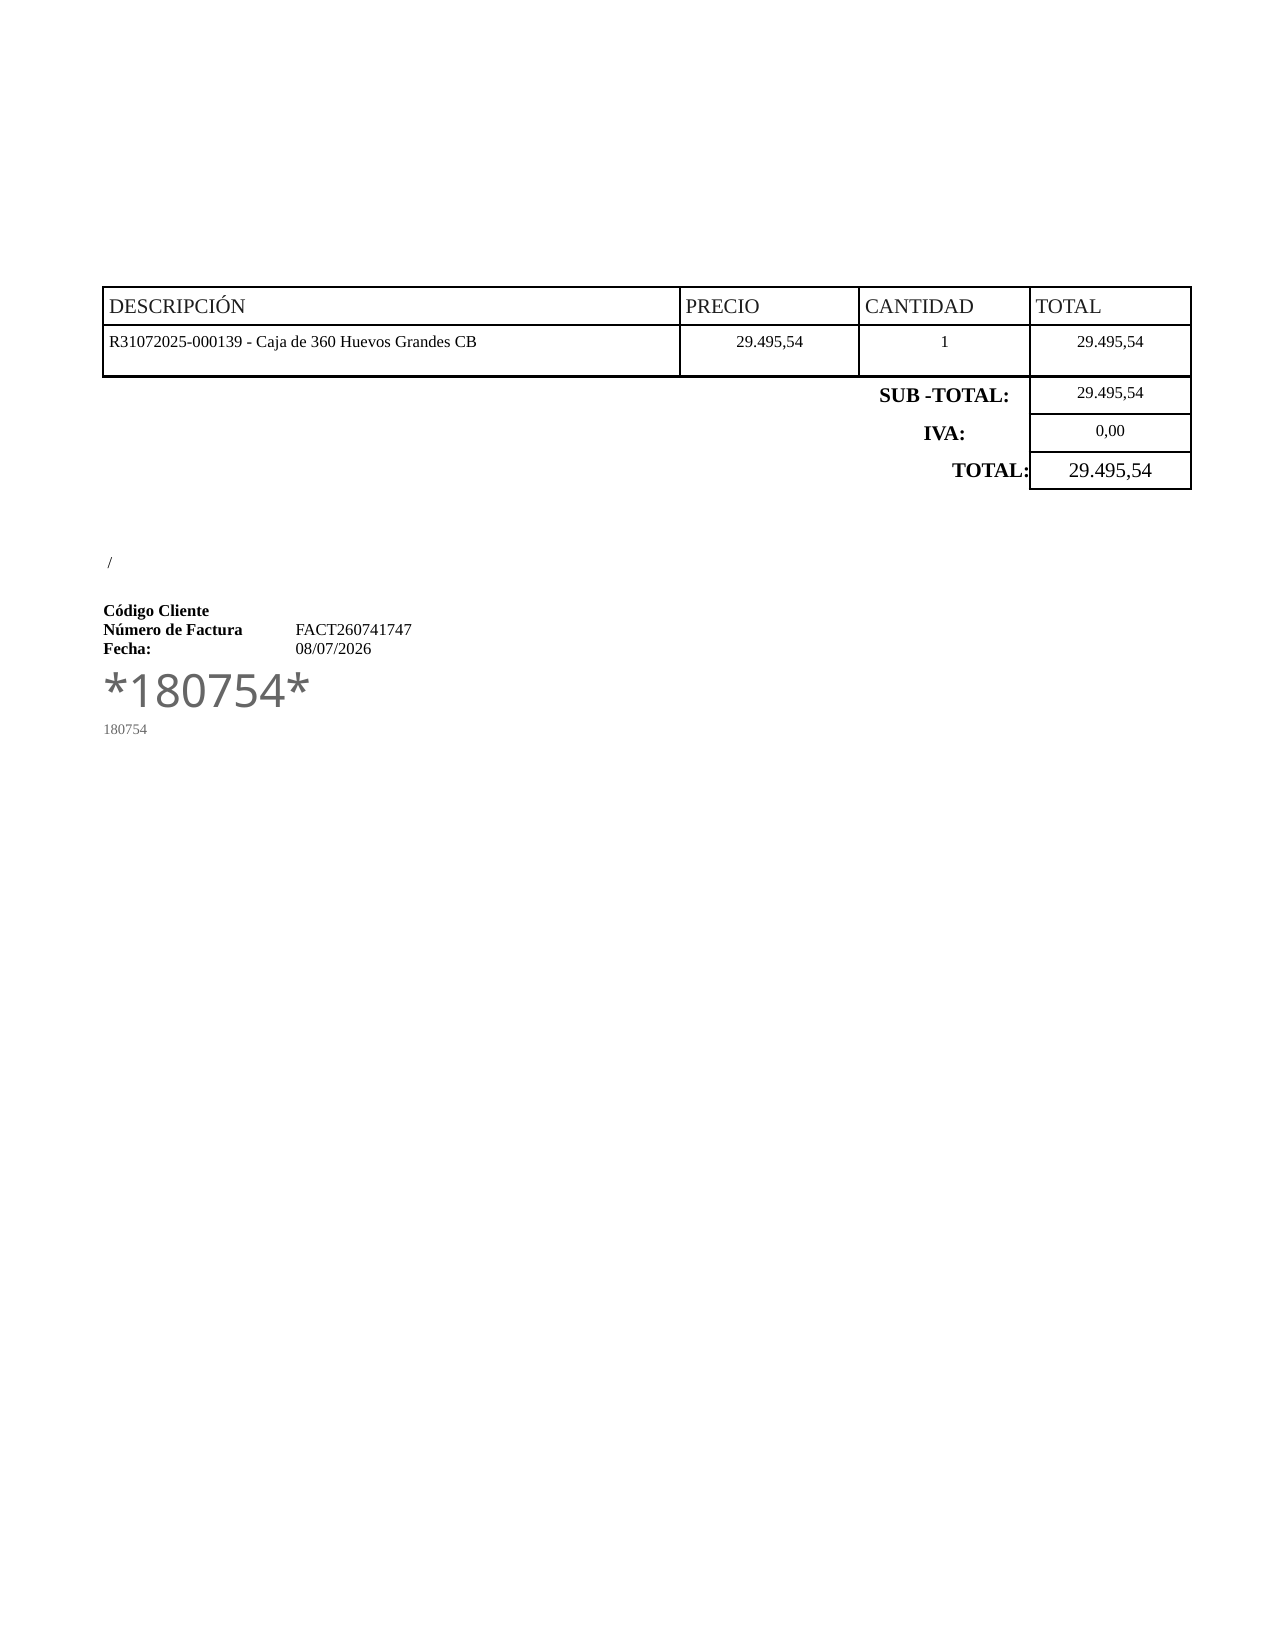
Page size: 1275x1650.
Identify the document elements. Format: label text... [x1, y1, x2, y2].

table_cell 08/07/2026 [295, 639, 517, 658]
table_cell TOTAL: [859, 451, 1029, 488]
table_header CANTIDAD [860, 288, 1029, 323]
table_cell 0,00 [1031, 415, 1190, 451]
table_cell 29.495,54 [1031, 326, 1190, 375]
table_cell SUB -TOTAL: [859, 378, 1029, 413]
table_header TOTAL [1031, 288, 1190, 323]
table_cell [103, 378, 859, 488]
text 180754 [103, 721, 1137, 737]
table_cell Fecha: [103, 639, 295, 658]
table_header DESCRIPCIÓN [104, 288, 679, 323]
table_cell / [103, 553, 858, 572]
table_cell R31072025-000139 - Caja de 360 Huevos Grandes CB [104, 326, 679, 375]
table_header PRECIO [681, 288, 858, 323]
table_header [295, 601, 517, 620]
table_cell [103, 514, 858, 533]
table_cell 1 [860, 326, 1029, 375]
table_header Código Cliente [103, 601, 295, 620]
table_cell 29.495,54 [1031, 453, 1190, 488]
table_cell Número de Factura [103, 620, 295, 639]
table_cell IVA: [859, 413, 1029, 451]
table_header [103, 490, 858, 514]
table_cell FACT260741747 [295, 620, 517, 639]
table_cell 29.495,54 [1031, 378, 1190, 413]
table_cell 29.495,54 [681, 326, 858, 375]
text *180754* [103, 658, 1137, 721]
table_cell [103, 534, 858, 553]
